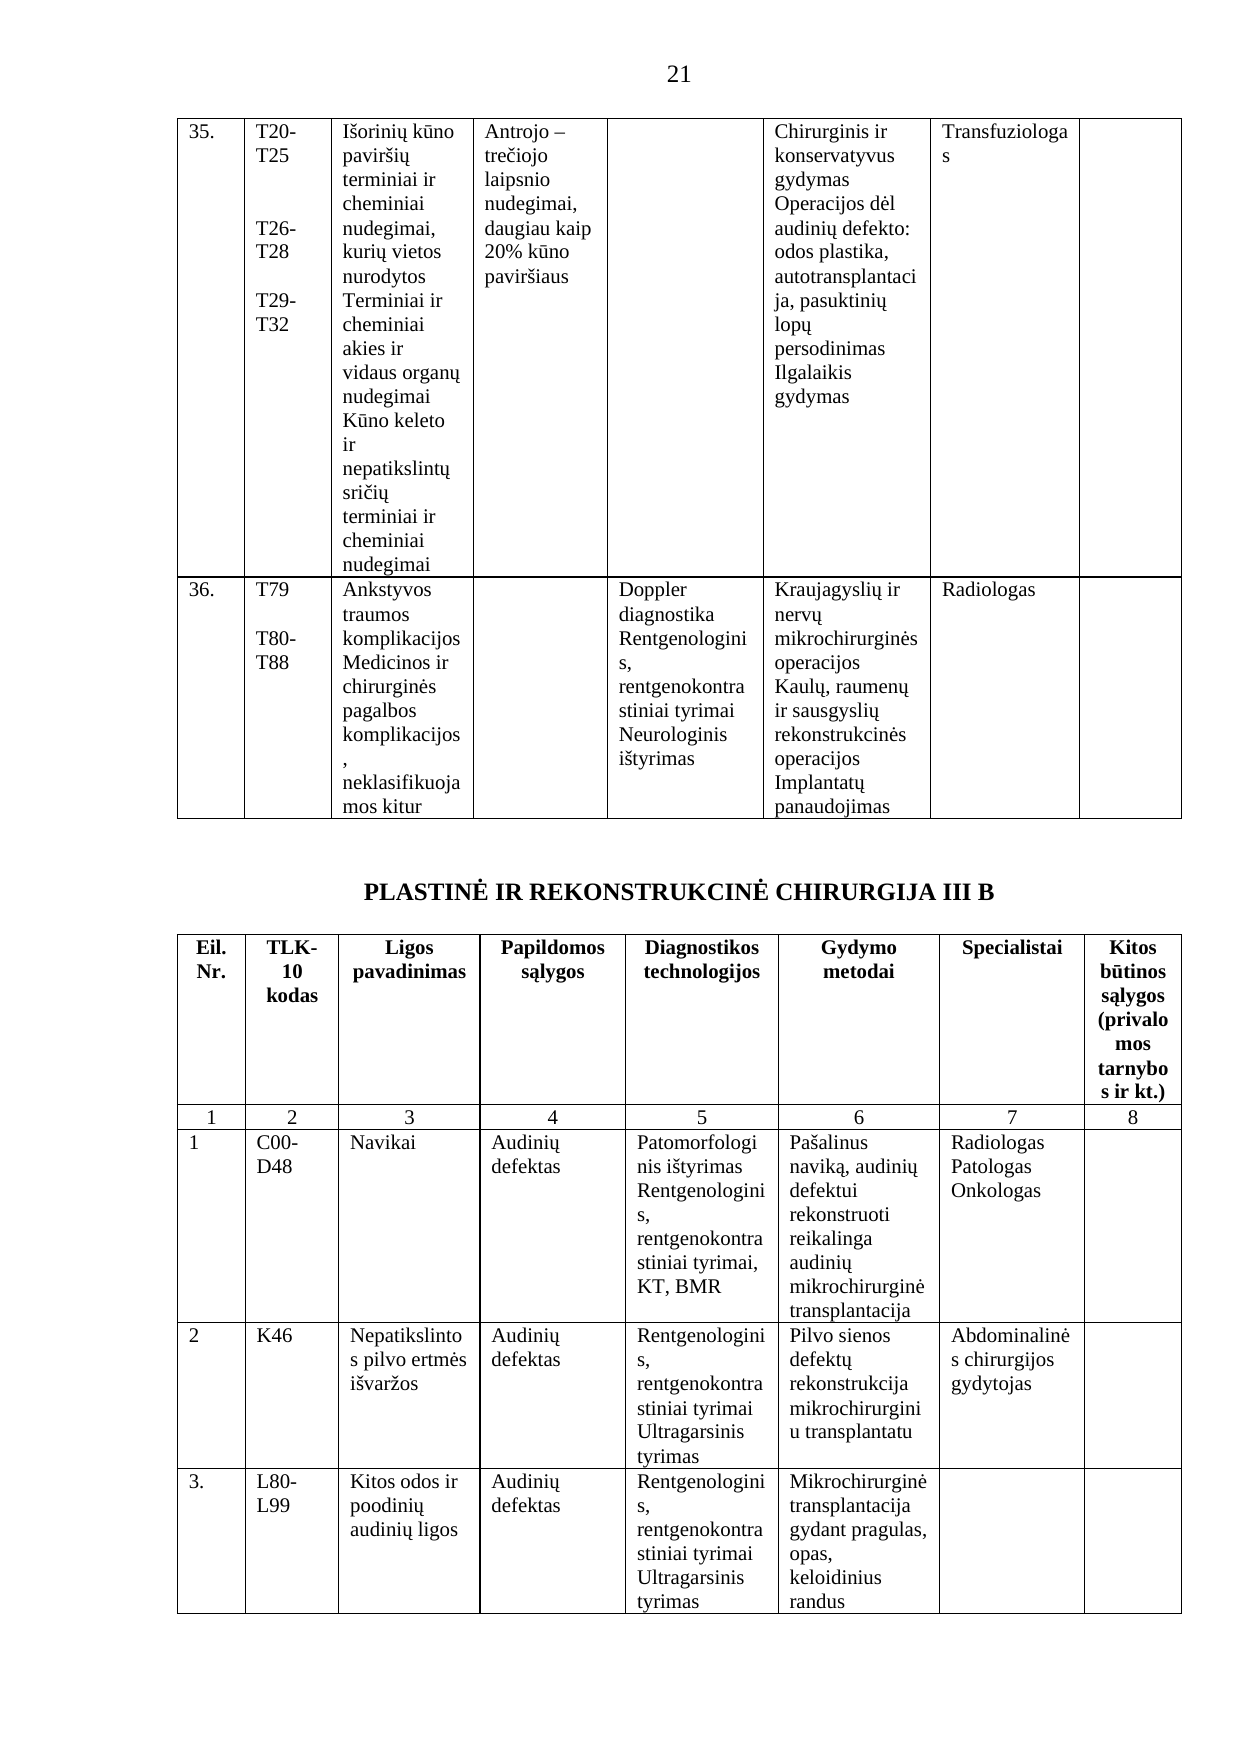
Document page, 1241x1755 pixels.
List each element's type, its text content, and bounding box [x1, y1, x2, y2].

table_header Gydymo metodai [779, 935, 939, 1103]
table_cell T20-T25 T26-T28 T29-T32 [245, 119, 331, 576]
table_header Diagnostikos technologijos [626, 935, 778, 1103]
table_cell 8 [1085, 1105, 1181, 1129]
table_cell 5 [626, 1105, 778, 1129]
table_cell Abdominalinės chirurgijos gydytojas [940, 1323, 1084, 1468]
table_cell 3 [339, 1105, 479, 1129]
table_cell Išorinių kūno paviršių terminiai ir cheminiai nudegimai, kurių vietos nurodytos Terminiai ir cheminiai akies ir vidaus organų nudegimai Kūno keleto ir nepatikslintų sričių terminiai ir cheminiai nudegimai [332, 119, 473, 576]
table_cell Antrojo – trečiojo laipsnio nudegimai, daugiau kaip 20% kūno paviršiaus [474, 119, 607, 576]
table_header Specialistai [940, 935, 1084, 1103]
table_cell Kraujagyslių ir nervų mikrochirurginės operacijos Kaulų, raumenų ir sausgyslių rekonstrukcinės operacijos Implantatų panaudojimas [764, 578, 930, 818]
table_cell [1080, 119, 1181, 576]
table_header Kitos būtinos sąlygos (privalomos tarnybos ir kt.) [1085, 935, 1181, 1103]
table_cell Kitos odos ir poodinių audinių ligos [339, 1469, 479, 1613]
table_cell 1 [178, 1105, 245, 1129]
table_cell 36. [178, 578, 244, 818]
table_cell 7 [940, 1105, 1084, 1129]
table_cell L80-L99 [246, 1469, 338, 1613]
table_cell Mikrochirurginė transplantacija gydant pragulas, opas, keloidinius randus [779, 1469, 939, 1613]
table_cell Doppler diagnostika Rentgenologinis, rentgenokontrastiniai tyrimai Neurologinis ištyrimas [608, 578, 763, 818]
table_cell Pašalinus naviką, audinių defektui rekonstruoti reikalinga audinių mikrochirurginė transplantacija [779, 1130, 939, 1322]
table_cell K46 [246, 1323, 338, 1468]
table_cell Audinių defektas [481, 1469, 625, 1613]
table_cell Navikai [339, 1130, 479, 1322]
table_header TLK-10 kodas [246, 935, 338, 1103]
table_cell Rentgenologinis, rentgenokontrastiniai tyrimai Ultragarsinis tyrimas [626, 1323, 778, 1468]
table_cell 4 [481, 1105, 625, 1129]
table_cell C00-D48 [246, 1130, 338, 1322]
table_header Ligos pavadinimas [339, 935, 479, 1103]
table_cell Rentgenologinis, rentgenokontrastiniai tyrimai Ultragarsinis tyrimas [626, 1469, 778, 1613]
table_cell [474, 578, 607, 818]
table_header Papildomos sąlygos [481, 935, 625, 1103]
table_cell [608, 119, 763, 576]
table_cell Ankstyvos traumos komplikacijos Medicinos ir chirurginės pagalbos komplikacijos, neklasifikuojamos kitur [332, 578, 473, 818]
table_cell Chirurginis ir konservatyvus gydymas Operacijos dėl audinių defekto: odos plastika, autotransplantacija, pasuktinių lopų persodinimas Ilgalaikis gydymas [764, 119, 930, 576]
table_cell 1 [178, 1130, 245, 1322]
table_cell T79 T80-T88 [245, 578, 331, 818]
table_header Eil. Nr. [178, 935, 245, 1103]
table_cell [940, 1469, 1084, 1613]
table_cell Audinių defektas [481, 1323, 625, 1468]
table_cell [1085, 1130, 1181, 1322]
table_cell Patomorfologinis ištyrimas Rentgenologinis, rentgenokontrastiniai tyrimai, KT, BMR [626, 1130, 778, 1322]
table_cell 35. [178, 119, 244, 576]
table_cell Nepatikslintos pilvo ertmės išvaržos [339, 1323, 479, 1468]
table_cell 6 [779, 1105, 939, 1129]
table_cell [1080, 578, 1181, 818]
table_cell [1085, 1469, 1181, 1613]
table_cell 2 [246, 1105, 338, 1129]
table_cell Radiologas Patologas Onkologas [940, 1130, 1084, 1322]
table_cell 2 [178, 1323, 245, 1468]
table_cell Transfuziologas [931, 119, 1079, 576]
table_cell [1085, 1323, 1181, 1468]
text PLASTINĖ IR REKONSTRUKCINĖ CHIRURGIJA III B [177, 877, 1181, 905]
table_cell 3. [178, 1469, 245, 1613]
table_cell Radiologas [931, 578, 1079, 818]
table_cell Audinių defektas [481, 1130, 625, 1322]
table_cell Pilvo sienos defektų rekonstrukcija mikrochirurginiu transplantatu [779, 1323, 939, 1468]
